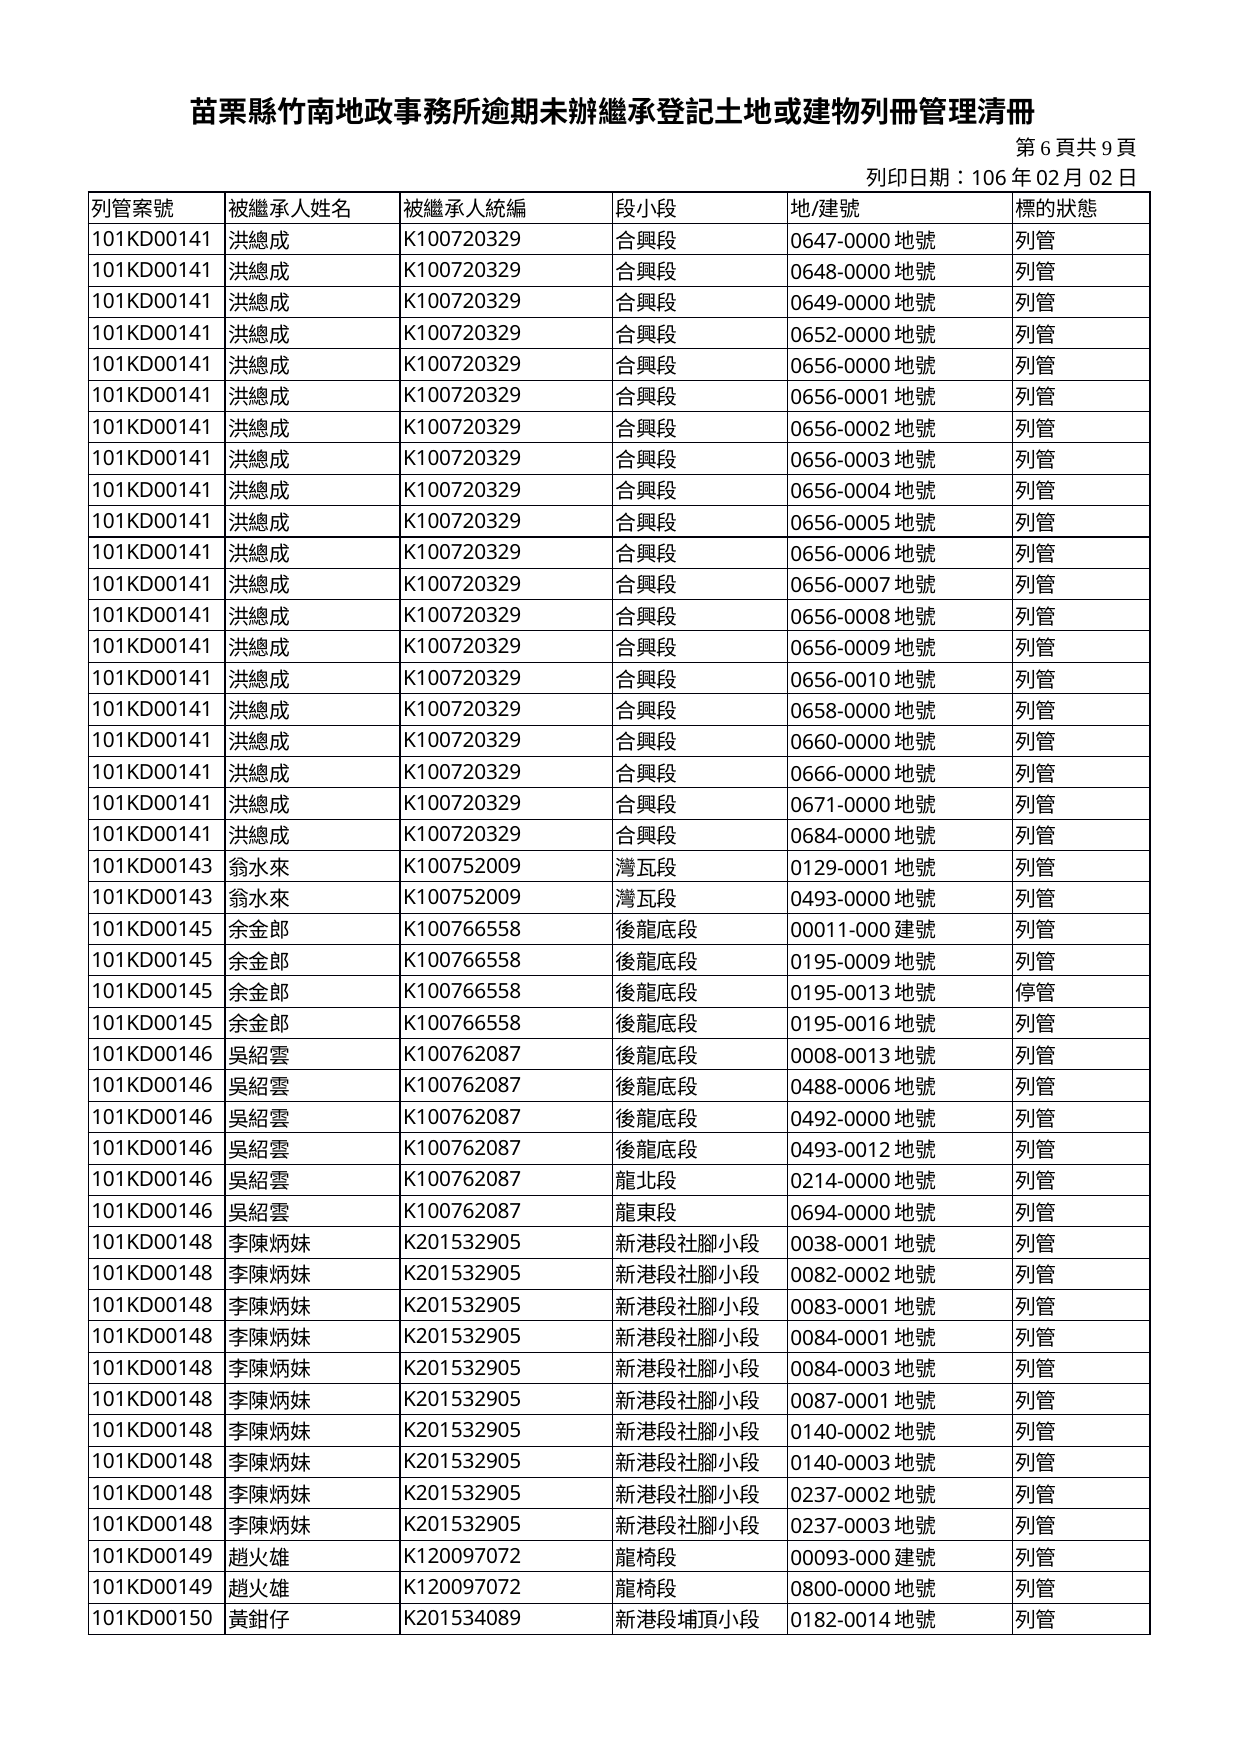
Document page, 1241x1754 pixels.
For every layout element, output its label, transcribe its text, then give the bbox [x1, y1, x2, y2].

table_cell 合興段 [613, 569, 787, 599]
table_cell 李陳炳妹 [226, 1509, 399, 1540]
table_cell 洪總成 [226, 726, 399, 756]
table_cell 合興段 [613, 788, 787, 818]
table_cell 0666-0000地號 [788, 757, 1012, 787]
table_cell K100720329 [401, 318, 612, 348]
table_cell 列管 [1013, 726, 1149, 756]
table_cell 後龍底段 [613, 1039, 787, 1069]
table_cell 101KD00145 [89, 1008, 224, 1038]
table_cell 0656-0003地號 [788, 443, 1012, 474]
table_cell 0195-0013地號 [788, 976, 1012, 1007]
table_cell 李陳炳妹 [226, 1321, 399, 1352]
table_cell 0660-0000地號 [788, 726, 1012, 756]
table_cell 0656-0004地號 [788, 475, 1012, 505]
table_cell 吳紹雲 [226, 1165, 399, 1195]
table_cell 列管 [1013, 1509, 1149, 1540]
table_cell 列管 [1013, 1102, 1149, 1132]
table_cell 0647-0000地號 [788, 224, 1012, 254]
table_cell 洪總成 [226, 569, 399, 599]
table_cell 吳紹雲 [226, 1133, 399, 1163]
table_cell K100766558 [401, 976, 612, 1007]
table_cell 101KD00148 [89, 1321, 224, 1352]
table_cell 列管 [1013, 255, 1149, 286]
table_cell 0237-0003地號 [788, 1509, 1012, 1540]
table_cell 101KD00141 [89, 224, 224, 254]
table_cell 黃鉗仔 [226, 1604, 399, 1634]
table_cell 0658-0000地號 [788, 694, 1012, 724]
table_cell 洪總成 [226, 757, 399, 787]
table_cell K100762087 [401, 1133, 612, 1163]
table_cell 101KD00141 [89, 538, 224, 568]
table_cell 101KD00141 [89, 820, 224, 850]
table_cell 龍椅段 [613, 1572, 787, 1602]
table_cell 趙火雄 [226, 1541, 399, 1571]
table_cell 101KD00148 [89, 1447, 224, 1477]
table_cell 0656-0000地號 [788, 349, 1012, 379]
table_cell 李陳炳妹 [226, 1290, 399, 1320]
table_header 被繼承人姓名 [226, 193, 399, 223]
table_cell 0656-0001地號 [788, 381, 1012, 411]
table_cell 翁水來 [226, 851, 399, 881]
table_cell 0648-0000地號 [788, 255, 1012, 286]
table_cell K100720329 [401, 757, 612, 787]
table_cell 0140-0002地號 [788, 1415, 1012, 1446]
table_cell 列管 [1013, 1259, 1149, 1289]
table_cell 新港段社腳小段 [613, 1353, 787, 1383]
table_cell K100766558 [401, 1008, 612, 1038]
table_cell 合興段 [613, 757, 787, 787]
table_cell 列管 [1013, 287, 1149, 317]
table_cell 00011-000建號 [788, 914, 1012, 944]
table_cell 李陳炳妹 [226, 1384, 399, 1414]
table_cell 灣瓦段 [613, 851, 787, 881]
table_cell 洪總成 [226, 600, 399, 630]
table_cell 0084-0001地號 [788, 1321, 1012, 1352]
table_cell 洪總成 [226, 381, 399, 411]
table_cell K100720329 [401, 475, 612, 505]
table_cell K100720329 [401, 726, 612, 756]
table_cell 列管 [1013, 1572, 1149, 1602]
table_cell 李陳炳妹 [226, 1353, 399, 1383]
table_cell K100720329 [401, 349, 612, 379]
table_cell 龍東段 [613, 1196, 787, 1226]
table_cell K100766558 [401, 945, 612, 975]
table_cell K201532905 [401, 1384, 612, 1414]
table_cell 合興段 [613, 349, 787, 379]
table_cell 新港段社腳小段 [613, 1227, 787, 1257]
table_cell 101KD00141 [89, 287, 224, 317]
table_cell 洪總成 [226, 694, 399, 724]
table_cell 101KD00143 [89, 851, 224, 881]
table_cell 列管 [1013, 694, 1149, 724]
table_cell 列管 [1013, 538, 1149, 568]
table_cell 洪總成 [226, 820, 399, 850]
table_cell K201532905 [401, 1353, 612, 1383]
table_cell 合興段 [613, 663, 787, 693]
table_cell 00093-000建號 [788, 1541, 1012, 1571]
table_cell 0488-0006地號 [788, 1070, 1012, 1101]
table_cell 101KD00148 [89, 1353, 224, 1383]
table_cell 列管 [1013, 1541, 1149, 1571]
table_cell 新港段社腳小段 [613, 1447, 787, 1477]
table_cell 101KD00141 [89, 255, 224, 286]
table_cell 列管 [1013, 600, 1149, 630]
table_cell 0652-0000地號 [788, 318, 1012, 348]
table_cell K100720329 [401, 538, 612, 568]
table_cell 0195-0016地號 [788, 1008, 1012, 1038]
table_cell K100720329 [401, 443, 612, 474]
table_cell 0694-0000地號 [788, 1196, 1012, 1226]
table_cell 合興段 [613, 506, 787, 536]
table_cell 101KD00145 [89, 976, 224, 1007]
table_cell 0082-0002地號 [788, 1259, 1012, 1289]
table_cell 101KD00149 [89, 1572, 224, 1602]
table_cell 後龍底段 [613, 1008, 787, 1038]
table_cell 101KD00145 [89, 945, 224, 975]
table_cell 0195-0009地號 [788, 945, 1012, 975]
table_cell 101KD00141 [89, 349, 224, 379]
table_cell 101KD00141 [89, 318, 224, 348]
table_cell 合興段 [613, 224, 787, 254]
table_cell 列管 [1013, 757, 1149, 787]
table_cell 趙火雄 [226, 1572, 399, 1602]
table_cell 洪總成 [226, 349, 399, 379]
table_cell 列管 [1013, 1353, 1149, 1383]
table_cell K201532905 [401, 1447, 612, 1477]
table_cell 101KD00141 [89, 412, 224, 442]
table_cell 0800-0000地號 [788, 1572, 1012, 1602]
table_cell 合興段 [613, 443, 787, 474]
table_cell 101KD00146 [89, 1165, 224, 1195]
table_cell 101KD00141 [89, 381, 224, 411]
table_cell K100752009 [401, 851, 612, 881]
table_header 標的狀態 [1013, 193, 1149, 223]
table_cell 列管 [1013, 569, 1149, 599]
table_cell 0140-0003地號 [788, 1447, 1012, 1477]
table_cell 洪總成 [226, 224, 399, 254]
table_cell 0656-0005地號 [788, 506, 1012, 536]
table_cell 灣瓦段 [613, 882, 787, 913]
table_cell 後龍底段 [613, 976, 787, 1007]
table_cell 0087-0001地號 [788, 1384, 1012, 1414]
table_cell 合興段 [613, 820, 787, 850]
table_cell K201532905 [401, 1478, 612, 1508]
table_cell 101KD00141 [89, 757, 224, 787]
table_cell 101KD00149 [89, 1541, 224, 1571]
table_cell 新港段社腳小段 [613, 1321, 787, 1352]
table_cell 101KD00141 [89, 600, 224, 630]
table_cell 洪總成 [226, 475, 399, 505]
table_cell 余金郎 [226, 945, 399, 975]
table_cell 101KD00141 [89, 663, 224, 693]
table_cell 101KD00141 [89, 443, 224, 474]
table_cell 101KD00148 [89, 1478, 224, 1508]
table_cell 合興段 [613, 287, 787, 317]
table_cell K100720329 [401, 788, 612, 818]
table_cell K201532905 [401, 1290, 612, 1320]
table_cell 列管 [1013, 349, 1149, 379]
table_cell 列管 [1013, 945, 1149, 975]
table_cell 後龍底段 [613, 1070, 787, 1101]
table_cell K100720329 [401, 412, 612, 442]
table_cell K100720329 [401, 287, 612, 317]
table_cell 吳紹雲 [226, 1039, 399, 1069]
table_cell 吳紹雲 [226, 1196, 399, 1226]
table_cell K120097072 [401, 1572, 612, 1602]
table_cell 0008-0013地號 [788, 1039, 1012, 1069]
table_cell 列管 [1013, 1384, 1149, 1414]
table_cell K100762087 [401, 1196, 612, 1226]
table_cell 洪總成 [226, 631, 399, 662]
table_cell 合興段 [613, 538, 787, 568]
table_cell K100720329 [401, 255, 612, 286]
table_cell 龍椅段 [613, 1541, 787, 1571]
table_cell 列管 [1013, 224, 1149, 254]
table_cell 洪總成 [226, 506, 399, 536]
table_cell 列管 [1013, 1039, 1149, 1069]
table_cell 0492-0000地號 [788, 1102, 1012, 1132]
table_cell 列管 [1013, 443, 1149, 474]
table_cell K100762087 [401, 1165, 612, 1195]
table_cell 合興段 [613, 726, 787, 756]
table_cell 0656-0010地號 [788, 663, 1012, 693]
table_cell 0084-0003地號 [788, 1353, 1012, 1383]
table_cell K100720329 [401, 631, 612, 662]
table_cell 列管 [1013, 882, 1149, 913]
table_cell K100720329 [401, 569, 612, 599]
table_cell 101KD00146 [89, 1070, 224, 1101]
table_cell 列管 [1013, 1008, 1149, 1038]
table_cell K100762087 [401, 1070, 612, 1101]
table_cell 新港段社腳小段 [613, 1509, 787, 1540]
table_cell 洪總成 [226, 443, 399, 474]
table_cell K100762087 [401, 1102, 612, 1132]
table_cell 列管 [1013, 1070, 1149, 1101]
table_cell 列管 [1013, 506, 1149, 536]
table_cell 李陳炳妹 [226, 1447, 399, 1477]
table_cell 列管 [1013, 381, 1149, 411]
table_cell 後龍底段 [613, 1133, 787, 1163]
table_cell K100720329 [401, 381, 612, 411]
table_cell 0129-0001地號 [788, 851, 1012, 881]
table_cell 101KD00148 [89, 1290, 224, 1320]
table_cell 101KD00141 [89, 694, 224, 724]
table_header 地/建號 [788, 193, 1012, 223]
table_cell 後龍底段 [613, 914, 787, 944]
table_cell 列管 [1013, 318, 1149, 348]
table_cell K201532905 [401, 1227, 612, 1257]
table_cell 101KD00146 [89, 1196, 224, 1226]
table_cell 0656-0002地號 [788, 412, 1012, 442]
table_cell 李陳炳妹 [226, 1478, 399, 1508]
table_cell 101KD00141 [89, 475, 224, 505]
table_cell 洪總成 [226, 287, 399, 317]
table_cell K201532905 [401, 1509, 612, 1540]
table_cell K201532905 [401, 1321, 612, 1352]
table_cell 101KD00148 [89, 1384, 224, 1414]
table_cell 0656-0007地號 [788, 569, 1012, 599]
table_cell K100720329 [401, 600, 612, 630]
table_cell 列管 [1013, 820, 1149, 850]
table_cell 列管 [1013, 1133, 1149, 1163]
table_cell 吳紹雲 [226, 1102, 399, 1132]
table_cell 0656-0006地號 [788, 538, 1012, 568]
table_cell K100720329 [401, 820, 612, 850]
table_cell 停管 [1013, 976, 1149, 1007]
table_cell 列管 [1013, 631, 1149, 662]
table_cell 李陳炳妹 [226, 1227, 399, 1257]
table_cell 列管 [1013, 1321, 1149, 1352]
table_cell K100720329 [401, 694, 612, 724]
table_cell 0182-0014地號 [788, 1604, 1012, 1634]
table_cell 0493-0012地號 [788, 1133, 1012, 1163]
table_cell 吳紹雲 [226, 1070, 399, 1101]
table_cell 列管 [1013, 851, 1149, 881]
table_cell 0083-0001地號 [788, 1290, 1012, 1320]
table_cell 列管 [1013, 1415, 1149, 1446]
table_cell K100762087 [401, 1039, 612, 1069]
table_cell 列管 [1013, 1290, 1149, 1320]
table_cell 洪總成 [226, 663, 399, 693]
table_cell 新港段社腳小段 [613, 1290, 787, 1320]
table_cell 李陳炳妹 [226, 1415, 399, 1446]
table_cell 列管 [1013, 1227, 1149, 1257]
table_cell K100720329 [401, 663, 612, 693]
table_cell 列管 [1013, 914, 1149, 944]
table_cell K201534089 [401, 1604, 612, 1634]
table_cell 余金郎 [226, 914, 399, 944]
table_cell 101KD00141 [89, 569, 224, 599]
table_cell 列管 [1013, 1478, 1149, 1508]
table_cell K201532905 [401, 1259, 612, 1289]
table_cell 新港段社腳小段 [613, 1478, 787, 1508]
table_cell 101KD00148 [89, 1227, 224, 1257]
table_cell K100752009 [401, 882, 612, 913]
table_cell 0671-0000地號 [788, 788, 1012, 818]
table_cell 列管 [1013, 1447, 1149, 1477]
table_cell 列管 [1013, 412, 1149, 442]
table_cell 0214-0000地號 [788, 1165, 1012, 1195]
table_cell K100766558 [401, 914, 612, 944]
table_cell 0237-0002地號 [788, 1478, 1012, 1508]
table_cell K201532905 [401, 1415, 612, 1446]
table_cell 翁水來 [226, 882, 399, 913]
table_cell 合興段 [613, 475, 787, 505]
table_cell K100720329 [401, 224, 612, 254]
table_cell 龍北段 [613, 1165, 787, 1195]
table_cell 列管 [1013, 663, 1149, 693]
table_cell 合興段 [613, 694, 787, 724]
table_cell 洪總成 [226, 788, 399, 818]
table_cell 余金郎 [226, 1008, 399, 1038]
table_cell 101KD00146 [89, 1102, 224, 1132]
table_cell 0649-0000地號 [788, 287, 1012, 317]
table_cell 0493-0000地號 [788, 882, 1012, 913]
table_cell 合興段 [613, 318, 787, 348]
table_cell 洪總成 [226, 318, 399, 348]
table_cell 列管 [1013, 1604, 1149, 1634]
table_cell 洪總成 [226, 538, 399, 568]
table_cell 合興段 [613, 412, 787, 442]
table_cell 0656-0009地號 [788, 631, 1012, 662]
table_cell 0684-0000地號 [788, 820, 1012, 850]
table_cell K100720329 [401, 506, 612, 536]
table_cell 洪總成 [226, 255, 399, 286]
table_cell 101KD00141 [89, 506, 224, 536]
table_cell 合興段 [613, 381, 787, 411]
table_header 列管案號 [89, 193, 224, 223]
table_cell 101KD00146 [89, 1133, 224, 1163]
table_cell 101KD00145 [89, 914, 224, 944]
table_cell 合興段 [613, 255, 787, 286]
table_cell 李陳炳妹 [226, 1259, 399, 1289]
table_cell 101KD00141 [89, 726, 224, 756]
table_cell 洪總成 [226, 412, 399, 442]
table_cell 列管 [1013, 788, 1149, 818]
table_cell 新港段社腳小段 [613, 1415, 787, 1446]
table_cell 列管 [1013, 1165, 1149, 1195]
table_cell 後龍底段 [613, 945, 787, 975]
table_cell 合興段 [613, 600, 787, 630]
table_cell 新港段埔頂小段 [613, 1604, 787, 1634]
table_cell 101KD00150 [89, 1604, 224, 1634]
table_cell 101KD00141 [89, 788, 224, 818]
table_cell 余金郎 [226, 976, 399, 1007]
table_header 段小段 [613, 193, 787, 223]
table_cell 101KD00148 [89, 1415, 224, 1446]
table_cell 列管 [1013, 1196, 1149, 1226]
table_cell 0038-0001地號 [788, 1227, 1012, 1257]
table_cell 列管 [1013, 475, 1149, 505]
table_cell 101KD00141 [89, 631, 224, 662]
table_cell 後龍底段 [613, 1102, 787, 1132]
table_cell 101KD00148 [89, 1259, 224, 1289]
table_cell 101KD00146 [89, 1039, 224, 1069]
table_cell K120097072 [401, 1541, 612, 1571]
table_cell 合興段 [613, 631, 787, 662]
table_cell 101KD00143 [89, 882, 224, 913]
table_header 被繼承人統編 [401, 193, 612, 223]
table_cell 新港段社腳小段 [613, 1384, 787, 1414]
table_cell 新港段社腳小段 [613, 1259, 787, 1289]
table_cell 0656-0008地號 [788, 600, 1012, 630]
table_cell 101KD00148 [89, 1509, 224, 1540]
